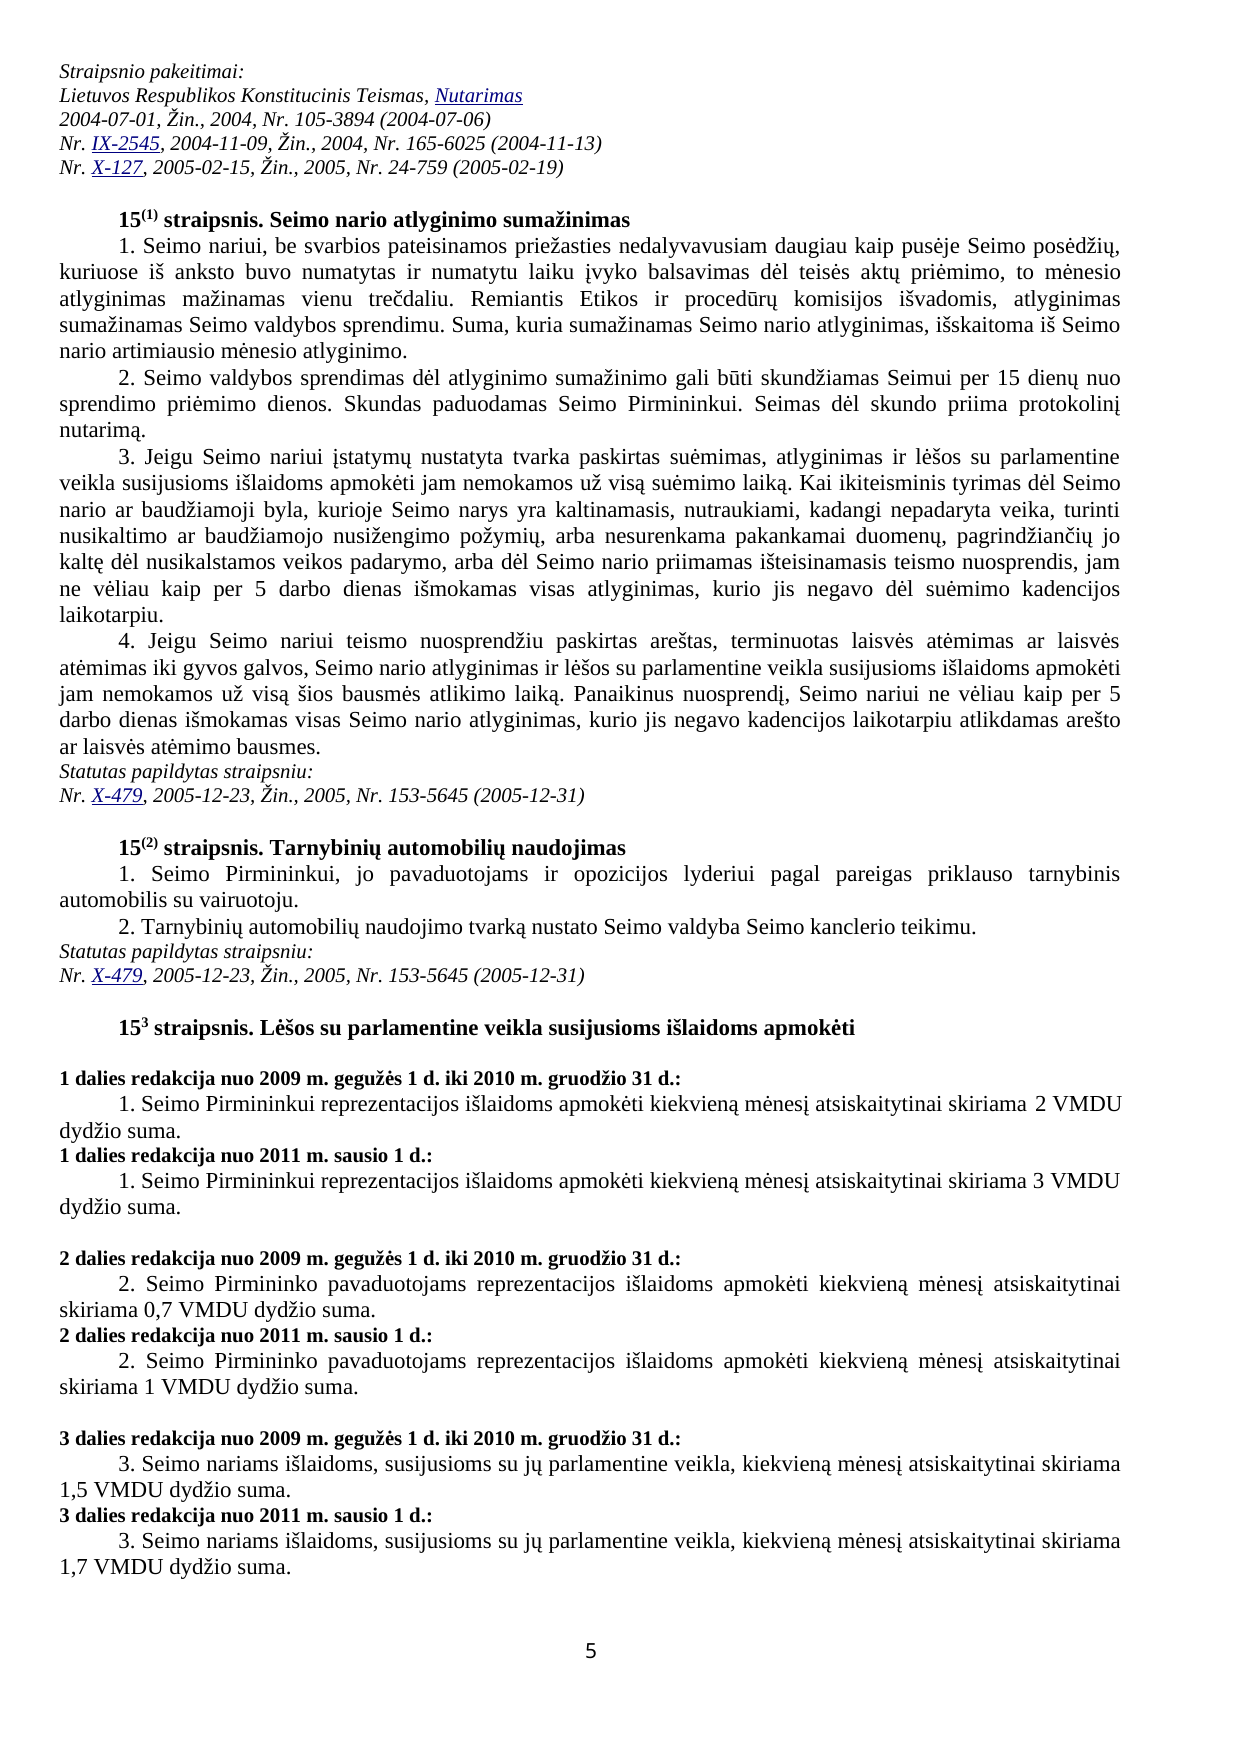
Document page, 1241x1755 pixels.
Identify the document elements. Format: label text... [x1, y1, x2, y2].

text 1. Seimo Pirmininkui reprezentacijos išlaidoms apmokėti kiekvieną mėnesį atsiskaitytinai skiriama 3 VMDU dydžio suma. [59, 1167, 1122, 1220]
text 153 straipsnis. Lėšos su parlamentine veikla susijusioms išlaidoms apmokėti [59, 1013, 1123, 1040]
text 3. Jeigu Seimo nariui įstatymų nustatyta tvarka paskirtas suėmimas, atlyginimas ir lėšos su parlamentine veikla susijusioms išlaidoms apmokėti jam nemokamos už visą suėmimo laiką. Kai ikiteisminis tyrimas dėl Seimo nario ar baudžiamoji byla, kurioje Seimo narys yra kaltinamasis, nutraukiami, kadangi nepadaryta veika, turinti nusikaltimo ar baudžiamojo nusižengimo požymių, arba nesurenkama pakankamai duomenų, pagrindžiančių jo kaltę dėl nusikalstamos veikos padarymo, arba dėl Seimo nario priimamas išteisinamasis teismo nuosprendis, jam ne vėliau kaip per 5 darbo dienas išmokamas visas atlyginimas, kurio jis negavo dėl suėmimo kadencijos laikotarpiu. [59, 443, 1122, 627]
text Nr. X-479, 2005-12-23, Žin., 2005, Nr. 153-5645 (2005-12-31) [59, 783, 1122, 807]
text 3. Seimo nariams išlaidoms, susijusioms su jų parlamentine veikla, kiekvieną mėnesį atsiskaitytinai skiriama 1,7 VMDU dydžio suma. [59, 1527, 1122, 1579]
text 2. Seimo Pirmininko pavaduotojams reprezentacijos išlaidoms apmokėti kiekvieną mėnesį atsiskaitytinai skiriama 0,7 VMDU dydžio suma. [59, 1270, 1122, 1323]
text 4. Jeigu Seimo nariui teismo nuosprendžiu paskirtas areštas, terminuotas laisvės atėmimas ar laisvės atėmimas iki gyvos galvos, Seimo nario atlyginimas ir lėšos su parlamentine veikla susijusioms išlaidoms apmokėti jam nemokamos už visą šios bausmės atlikimo laiką. Panaikinus nuosprendį, Seimo nariui ne vėliau kaip per 5 darbo dienas išmokamas visas Seimo nario atlyginimas, kurio jis negavo kadencijos laikotarpiu atlikdamas arešto ar laisvės atėmimo bausmes. [59, 627, 1122, 759]
text 1 dalies redakcija nuo 2009 m. gegužės 1 d. iki 2010 m. gruodžio 31 d.: [59, 1066, 1122, 1090]
text 2 dalies redakcija nuo 2011 m. sausio 1 d.: [59, 1323, 1122, 1347]
text 3 dalies redakcija nuo 2011 m. sausio 1 d.: [59, 1503, 1122, 1527]
text Statutas papildytas straipsniu: [59, 939, 1122, 963]
text 2. Tarnybinių automobilių naudojimo tvarką nustato Seimo valdyba Seimo kanclerio teikimu. [59, 913, 1122, 939]
text Nr. X-479, 2005-12-23, Žin., 2005, Nr. 153-5645 (2005-12-31) [59, 963, 1122, 987]
text Nr. IX-2545, 2004-11-09, Žin., 2004, Nr. 165-6025 (2004-11-13) [59, 131, 1122, 155]
text 2004-07-01, Žin., 2004, Nr. 105-3894 (2004-07-06) [59, 107, 1122, 131]
text 15(1) straipsnis. Seimo nario atlyginimo sumažinimas [59, 206, 1122, 232]
text 2. Seimo valdybos sprendimas dėl atlyginimo sumažinimo gali būti skundžiamas Seimui per 15 dienų nuo sprendimo priėmimo dienos. Skundas paduodamas Seimo Pirmininkui. Seimas dėl skundo priima protokolinį nutarimą. [59, 364, 1122, 443]
text Nr. X-127, 2005-02-15, Žin., 2005, Nr. 24-759 (2005-02-19) [59, 155, 1122, 179]
text 1 dalies redakcija nuo 2011 m. sausio 1 d.: [59, 1143, 1122, 1167]
text 1. Seimo Pirmininkui, jo pavaduotojams ir opozicijos lyderiui pagal pareigas priklauso tarnybinis automobilis su vairuotoju. [59, 860, 1122, 913]
text 2 dalies redakcija nuo 2009 m. gegužės 1 d. iki 2010 m. gruodžio 31 d.: [59, 1246, 1122, 1270]
text 1. Seimo Pirmininkui reprezentacijos išlaidoms apmokėti kiekvieną mėnesį atsiskaitytinai skiriama 2 VMDU dydžio suma. [59, 1090, 1122, 1143]
text 2. Seimo Pirmininko pavaduotojams reprezentacijos išlaidoms apmokėti kiekvieną mėnesį atsiskaitytinai skiriama 1 VMDU dydžio suma. [59, 1347, 1122, 1400]
text 15(2) straipsnis. Tarnybinių automobilių naudojimas [59, 834, 1122, 860]
text Statutas papildytas straipsniu: [59, 759, 1122, 783]
text 3. Seimo nariams išlaidoms, susijusioms su jų parlamentine veikla, kiekvieną mėnesį atsiskaitytinai skiriama 1,5 VMDU dydžio suma. [59, 1450, 1122, 1503]
text Straipsnio pakeitimai: [59, 59, 1122, 83]
text 3 dalies redakcija nuo 2009 m. gegužės 1 d. iki 2010 m. gruodžio 31 d.: [59, 1426, 1122, 1450]
text 1. Seimo nariui, be svarbios pateisinamos priežasties nedalyvavusiam daugiau kaip pusėje Seimo posėdžių, kuriuose iš anksto buvo numatytas ir numatytu laiku įvyko balsavimas dėl teisės aktų priėmimo, to mėnesio atlyginimas mažinamas vienu trečdaliu. Remiantis Etikos ir procedūrų komisijos išvadomis, atlyginimas sumažinamas Seimo valdybos sprendimu. Suma, kuria sumažinamas Seimo nario atlyginimas, išskaitoma iš Seimo nario artimiausio mėnesio atlyginimo. [59, 232, 1122, 364]
text Lietuvos Respublikos Konstitucinis Teismas, Nutarimas [59, 83, 1122, 107]
